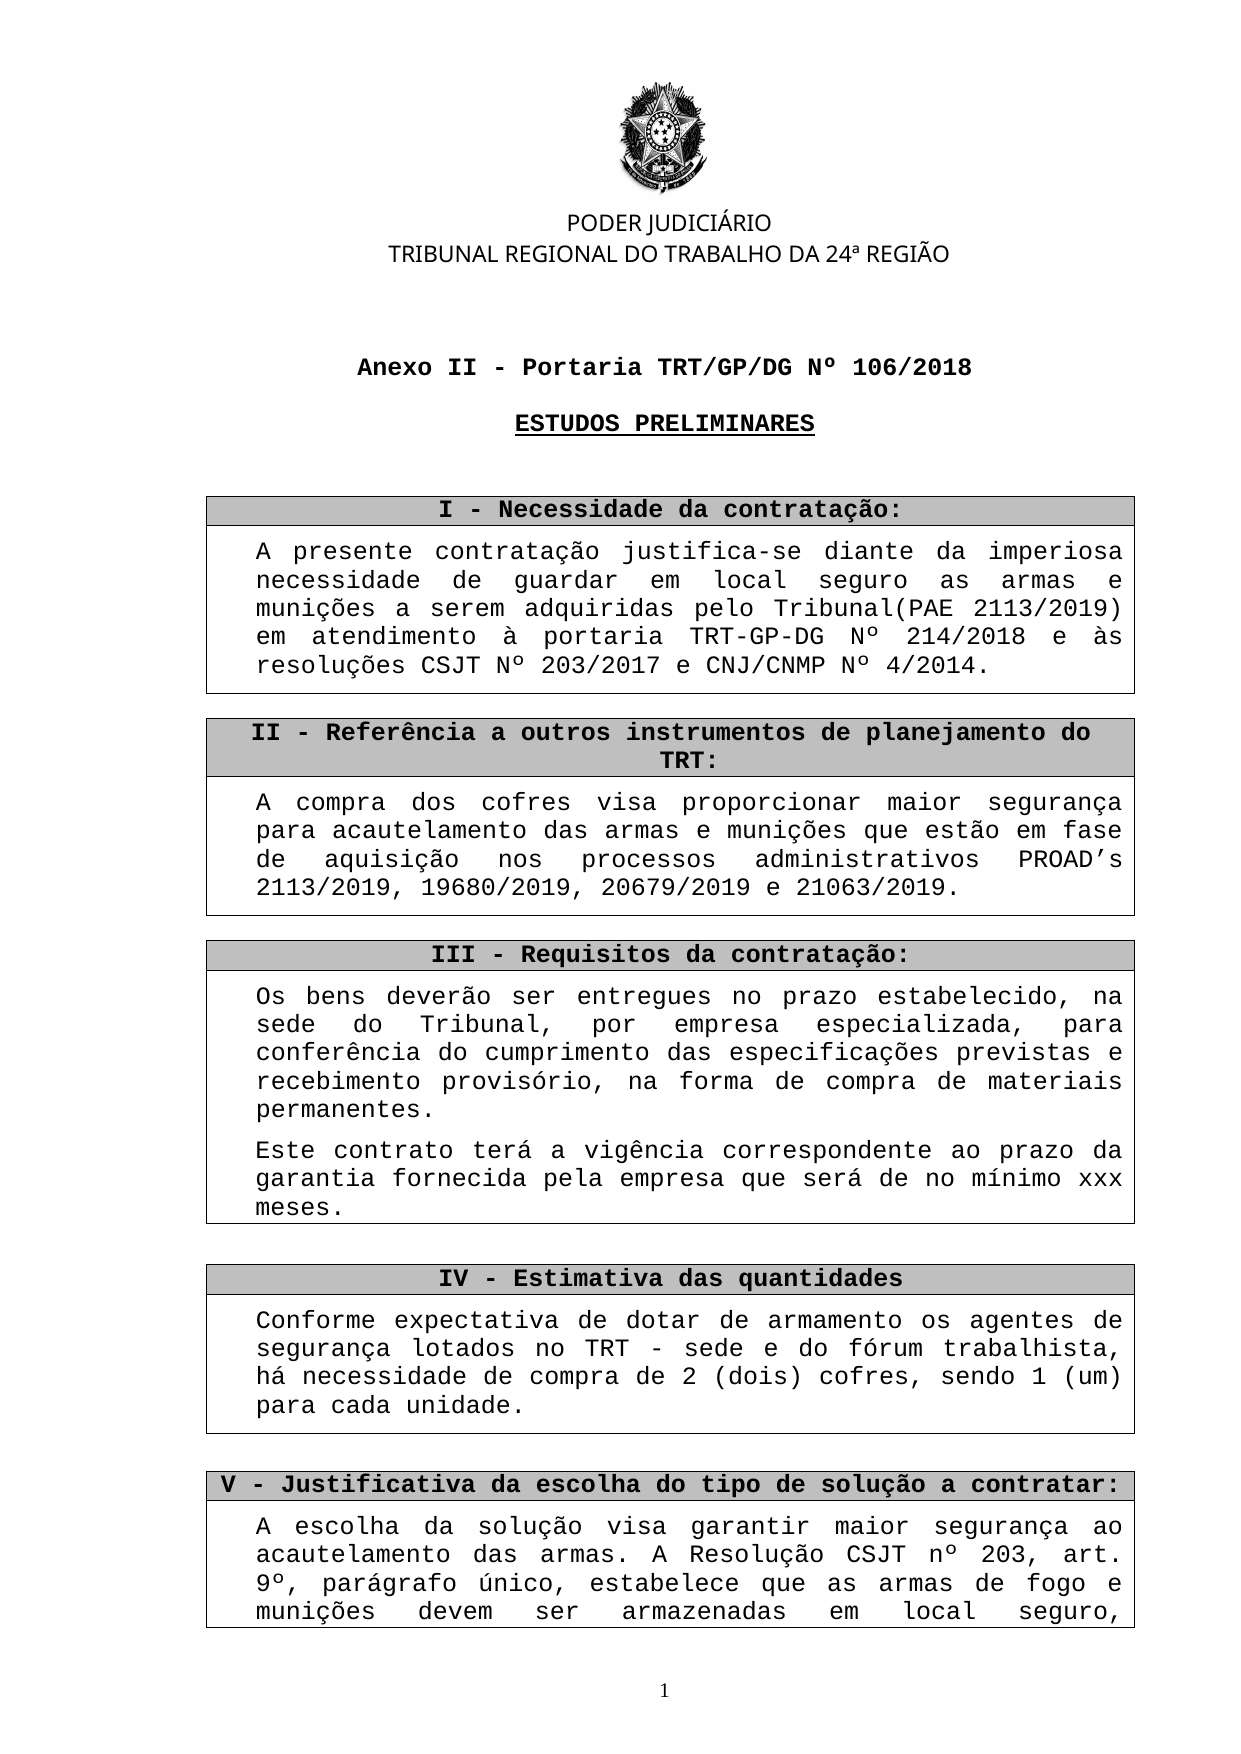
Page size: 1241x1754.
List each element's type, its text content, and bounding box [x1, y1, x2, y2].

subtitle ESTUDOS PRELIMINARES [207, 411, 1122, 439]
table_header Justificativa da escolha do tipo de solução a contratar: [207, 1472, 1134, 1500]
table_cell A compra dos cofres visa proporcionar maior segurança para acautelamento das armas e munições que estão em fase de aquisição nos processos administrativos PROAD’s 2113/2019, 19680/2019, 20679/2019 e 21063/2019. [207, 777, 1134, 915]
table_header Estimativa das quantidades [207, 1265, 1134, 1294]
subtitle Anexo II - Portaria TRT/GP/DG Nº 106/2018 [207, 354, 1122, 383]
table_cell Os bens deverão ser entregues no prazo estabelecido, na sede do Tribunal, por empresa especializada, para conferência do cumprimento das especificações previstas e recebimento provisório, na forma de compra de materiais permanentes. Este contrato terá a vigência correspondente ao prazo da garantia fornecida pela empresa que será de no mínimo xxx meses. [207, 971, 1134, 1222]
table_header Necessidade da contratação: [207, 497, 1134, 525]
table_header Referência a outros instrumentos de planejamento do TRT: [207, 719, 1134, 776]
table_header Requisitos da contratação: [207, 941, 1134, 970]
table_cell A escolha da solução visa garantir maior segurança ao acautelamento das armas. A Resolução CSJT nº 203, art. 9º, parágrafo único, estabelece que as armas de fogo e munições devem ser armazenadas em local seguro, [207, 1501, 1134, 1627]
table_cell Conforme expectativa de dotar de armamento os agentes de segurança lotados no TRT - sede e do fórum trabalhista, há necessidade de compra de 2 (dois) cofres, sendo 1 (um) para cada unidade. [207, 1295, 1134, 1433]
picture [618, 82, 711, 200]
table_cell A presente contratação justifica-se diante da imperiosa necessidade de guardar em local seguro as armas e munições a serem adquiridas pelo Tribunal(PAE 2113/2019) em atendimento à portaria TRT-GP-DG Nº 214/2018 e às resoluções CSJT Nº 203/2017 e CNJ/CNMP Nº 4/2014. [207, 526, 1134, 693]
